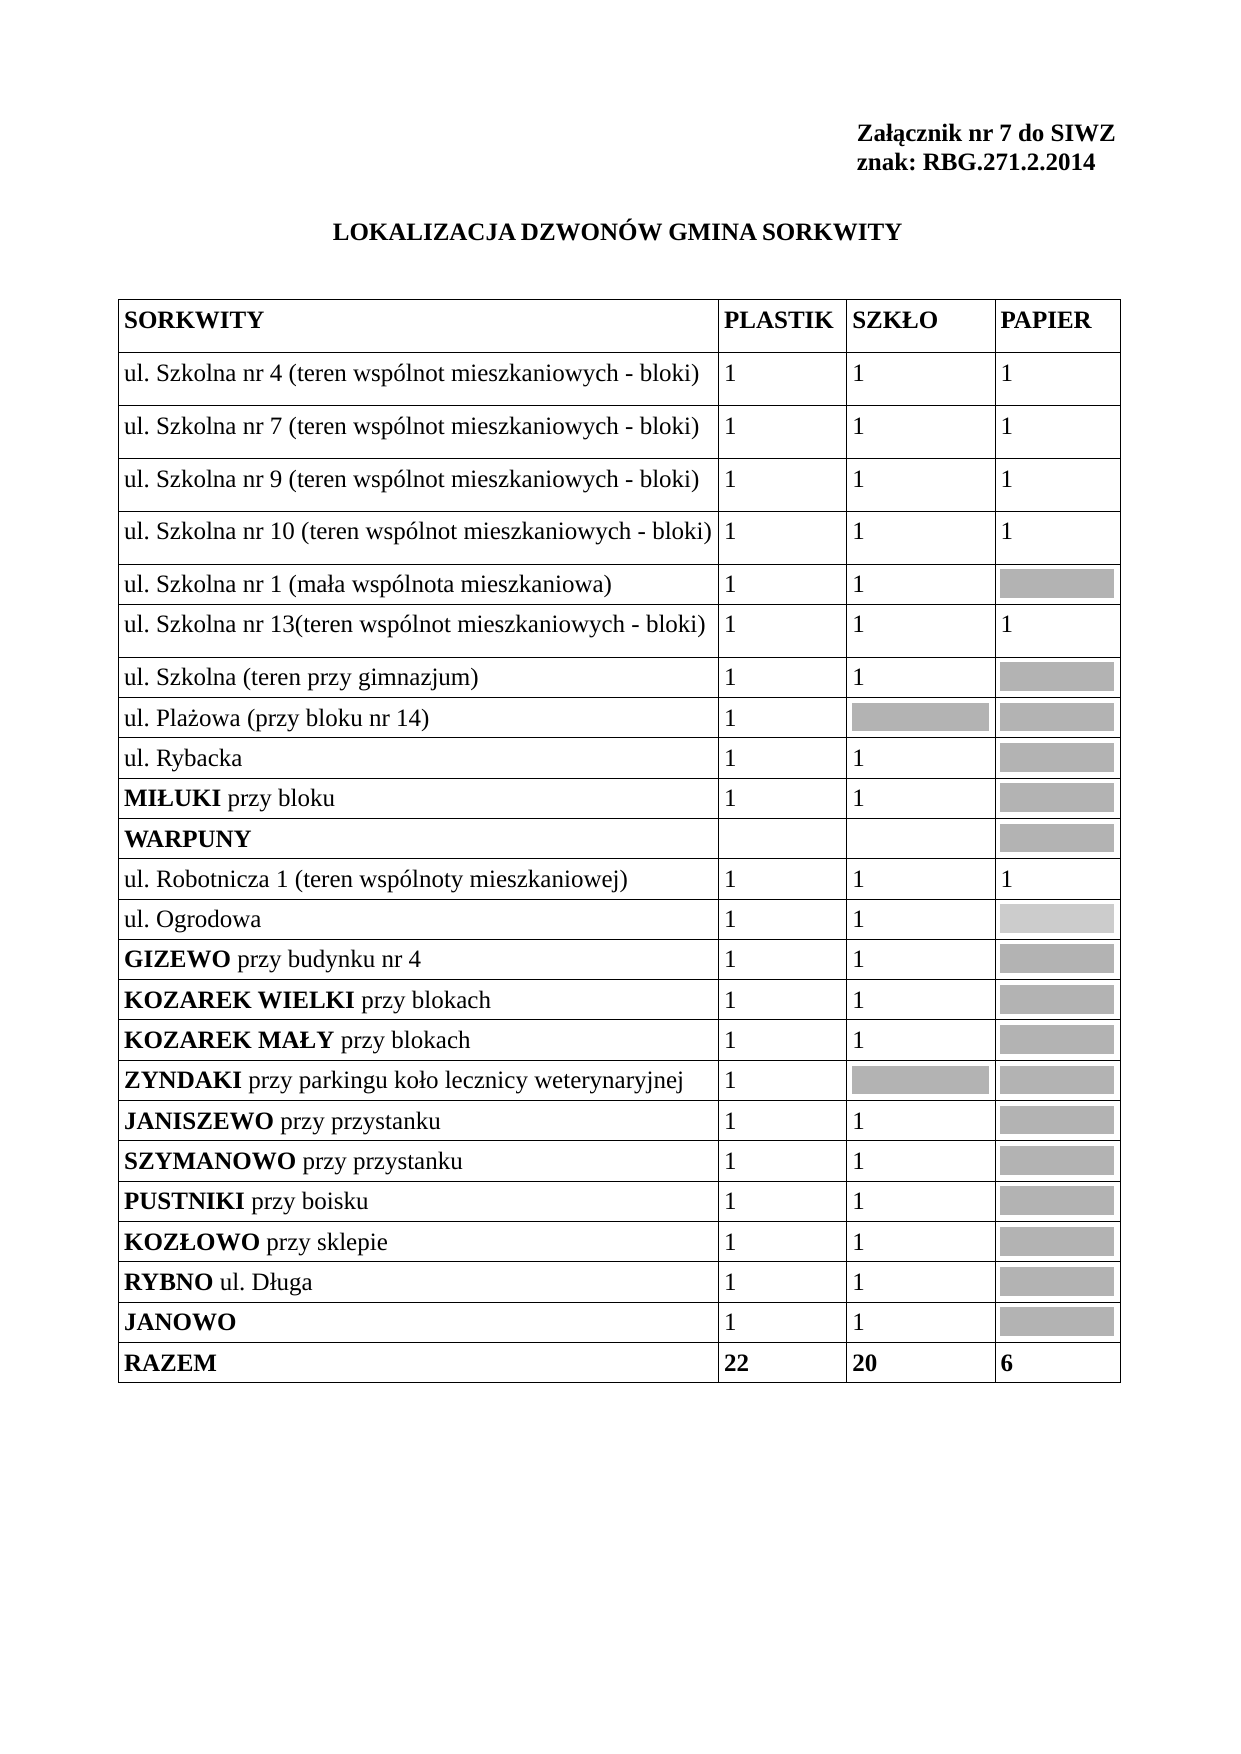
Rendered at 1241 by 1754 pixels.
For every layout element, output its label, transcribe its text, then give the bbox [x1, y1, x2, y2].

table_cell [996, 1061, 1120, 1100]
table_cell ul. Szkolna nr 10 (teren wspólnot mieszkaniowych - bloki) [119, 512, 718, 563]
table_cell [847, 819, 995, 858]
table_cell [996, 738, 1120, 777]
table_cell ul. Szkolna nr 9 (teren wspólnot mieszkaniowych - bloki) [119, 459, 718, 511]
table_cell 1 [719, 1141, 846, 1181]
table_cell 1 [719, 1182, 846, 1221]
table_header PLASTIK [719, 300, 846, 352]
text Załącznik nr 7 do SIWZ [118, 118, 1122, 147]
table_cell ul. Plażowa (przy bloku nr 14) [119, 698, 718, 737]
table_cell [996, 1020, 1120, 1060]
table_cell 1 [847, 900, 995, 939]
table_cell 1 [719, 459, 846, 511]
table_cell KOZAREK MAŁY przy blokach [119, 1020, 718, 1060]
table_cell 1 [847, 605, 995, 657]
table_cell RAZEM [119, 1343, 718, 1382]
text LOKALIZACJA DZWONÓW GMINA SORKWITY [118, 217, 1122, 246]
table_cell KOZAREK WIELKI przy blokach [119, 980, 718, 1019]
table_cell 22 [719, 1343, 846, 1382]
table_cell 1 [996, 605, 1120, 657]
table_cell 1 [719, 779, 846, 818]
table_cell 1 [847, 1262, 995, 1302]
table_cell 1 [847, 738, 995, 777]
table_cell 1 [847, 980, 995, 1019]
table_cell 1 [719, 698, 846, 737]
table_cell JANISZEWO przy przystanku [119, 1101, 718, 1140]
table_cell ul. Rybacka [119, 738, 718, 777]
table_cell [996, 1303, 1120, 1342]
table_cell 1 [719, 900, 846, 939]
table_cell 1 [996, 459, 1120, 511]
table_cell 1 [719, 406, 846, 458]
table_cell 1 [719, 512, 846, 563]
table_cell [996, 698, 1120, 737]
table_cell RYBNO ul. Długa [119, 1262, 718, 1302]
table_cell GIZEWO przy budynku nr 4 [119, 940, 718, 979]
table_cell [996, 940, 1120, 979]
table_cell 1 [847, 779, 995, 818]
table_cell [996, 819, 1120, 858]
table_cell 1 [996, 512, 1120, 563]
table_cell 1 [719, 859, 846, 898]
table_cell ul. Szkolna nr 13(teren wspólnot mieszkaniowych - bloki) [119, 605, 718, 657]
table_cell 1 [719, 1101, 846, 1140]
table_cell ul. Szkolna nr 7 (teren wspólnot mieszkaniowych - bloki) [119, 406, 718, 458]
table_cell 20 [847, 1343, 995, 1382]
table_header SZKŁO [847, 300, 995, 352]
table_cell 1 [847, 565, 995, 604]
table_cell 1 [847, 658, 995, 697]
table_cell 1 [719, 658, 846, 697]
table_cell [719, 819, 846, 858]
table_cell MIŁUKI przy bloku [119, 779, 718, 818]
table_cell 1 [847, 1222, 995, 1261]
table_cell 1 [847, 1141, 995, 1181]
table_cell 1 [719, 1061, 846, 1100]
table_cell 1 [719, 1303, 846, 1342]
table_cell 1 [719, 353, 846, 405]
table_cell 1 [847, 1303, 995, 1342]
table_cell [996, 779, 1120, 818]
table_cell KOZŁOWO przy sklepie [119, 1222, 718, 1261]
table_cell [996, 980, 1120, 1019]
table_cell 1 [719, 565, 846, 604]
table_cell 1 [847, 859, 995, 898]
table_cell 1 [719, 605, 846, 657]
table_cell SZYMANOWO przy przystanku [119, 1141, 718, 1181]
table_cell [996, 900, 1120, 939]
table_cell [847, 698, 995, 737]
table_cell ul. Szkolna (teren przy gimnazjum) [119, 658, 718, 697]
text znak: RBG.271.2.2014 [118, 147, 1122, 176]
table_cell 1 [847, 1101, 995, 1140]
table_cell [996, 1141, 1120, 1181]
table_cell 1 [847, 406, 995, 458]
table_cell ul. Szkolna nr 1 (mała wspólnota mieszkaniowa) [119, 565, 718, 604]
table_cell ul. Szkolna nr 4 (teren wspólnot mieszkaniowych - bloki) [119, 353, 718, 405]
table_cell 1 [719, 980, 846, 1019]
table_cell 1 [847, 353, 995, 405]
table_cell [996, 1262, 1120, 1302]
table_cell JANOWO [119, 1303, 718, 1342]
table_cell PUSTNIKI przy boisku [119, 1182, 718, 1221]
table_cell 1 [847, 512, 995, 563]
table_cell ul. Ogrodowa [119, 900, 718, 939]
table_cell [996, 1101, 1120, 1140]
table_cell 1 [847, 1020, 995, 1060]
table_cell 1 [719, 940, 846, 979]
table_cell ul. Robotnicza 1 (teren wspólnoty mieszkaniowej) [119, 859, 718, 898]
table_cell 1 [847, 459, 995, 511]
table_cell WARPUNY [119, 819, 718, 858]
table_header PAPIER [996, 300, 1120, 352]
table_cell 1 [847, 1182, 995, 1221]
table_cell 1 [719, 738, 846, 777]
table_cell 6 [996, 1343, 1120, 1382]
table_cell 1 [996, 353, 1120, 405]
table_cell [996, 565, 1120, 604]
table_cell 1 [996, 406, 1120, 458]
table_cell 1 [719, 1222, 846, 1261]
table_cell [996, 658, 1120, 697]
table_cell 1 [719, 1262, 846, 1302]
table_header SORKWITY [119, 300, 718, 352]
table_cell 1 [847, 940, 995, 979]
table_cell ZYNDAKI przy parkingu koło lecznicy weterynaryjnej [119, 1061, 718, 1100]
table_cell 1 [996, 859, 1120, 898]
table_cell [847, 1061, 995, 1100]
table_cell [996, 1222, 1120, 1261]
table_cell [996, 1182, 1120, 1221]
table_cell 1 [719, 1020, 846, 1060]
